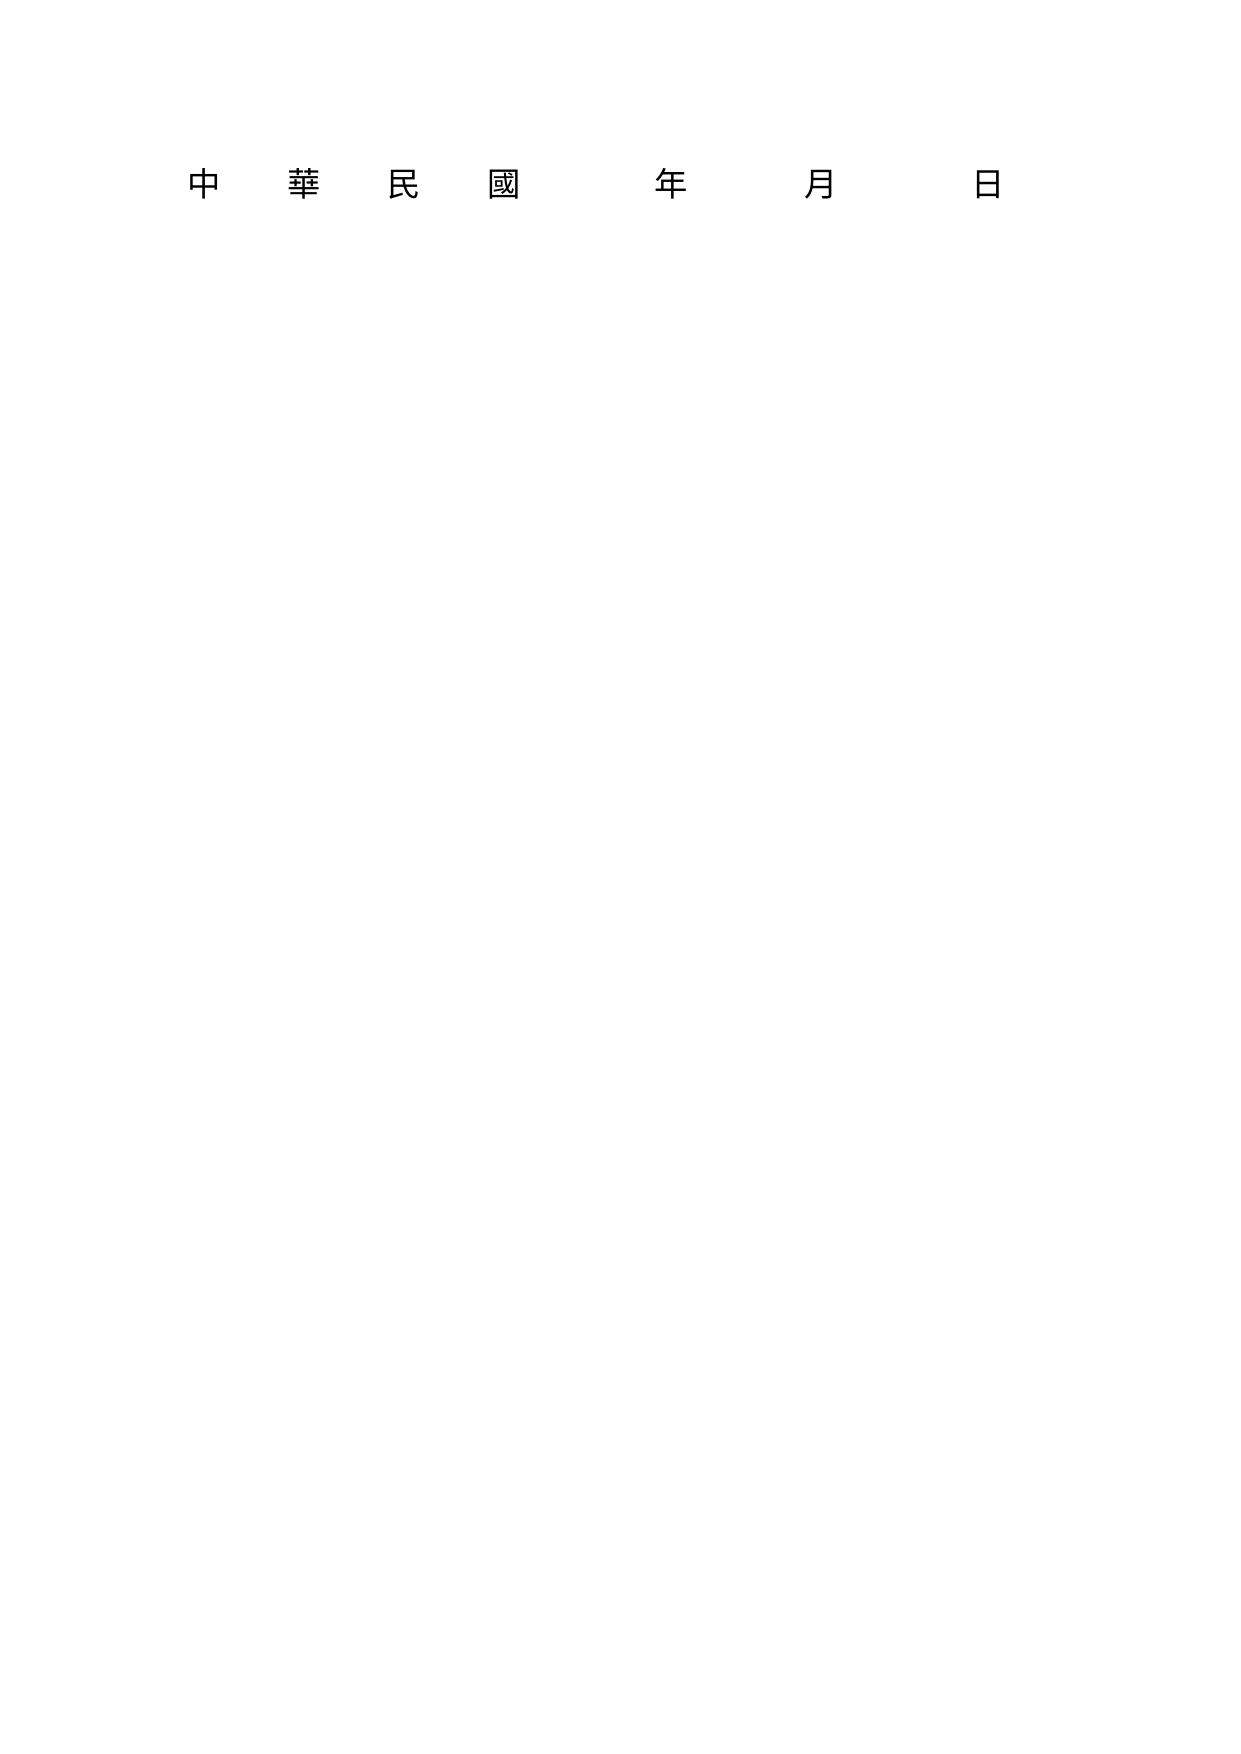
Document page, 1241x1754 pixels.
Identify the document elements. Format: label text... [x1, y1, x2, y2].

text 中 華 民 國 年 月 日 [187, 158, 1053, 206]
